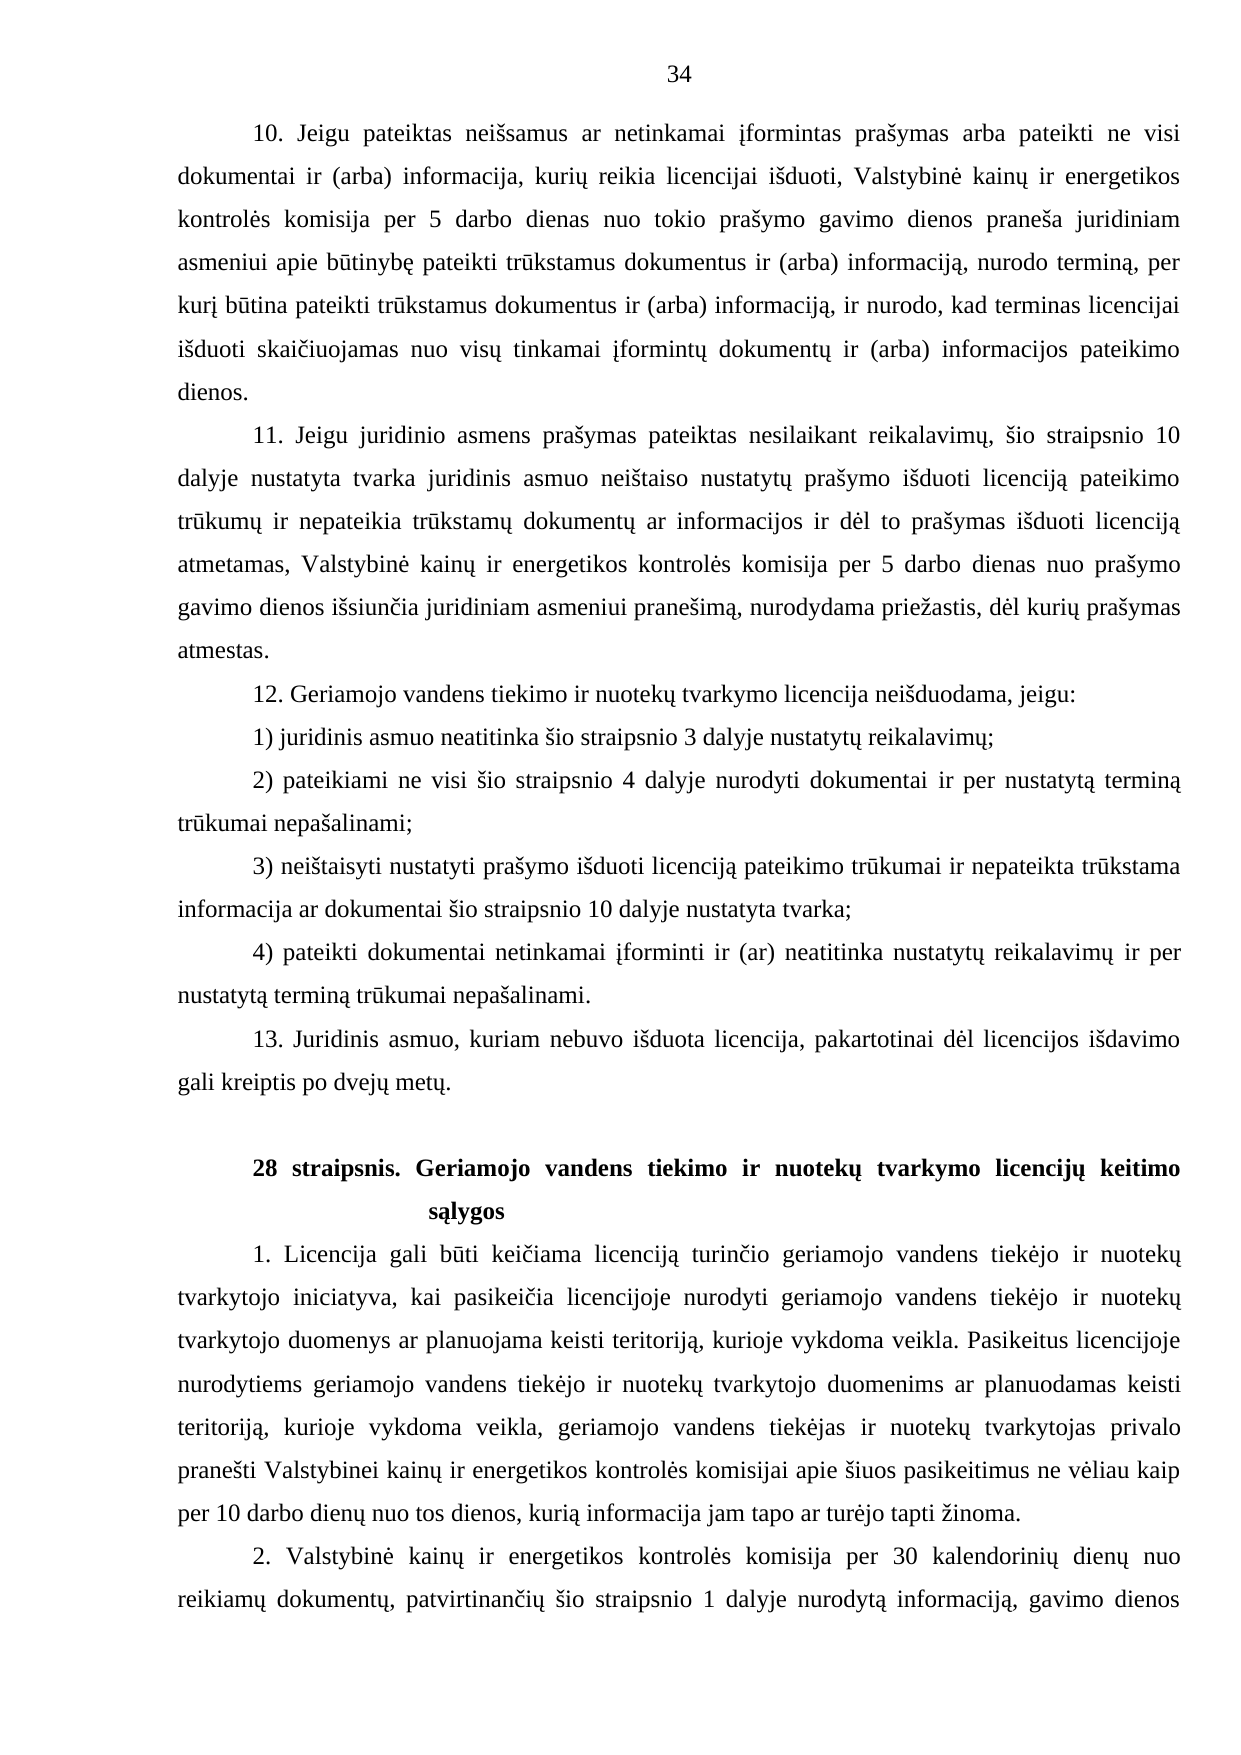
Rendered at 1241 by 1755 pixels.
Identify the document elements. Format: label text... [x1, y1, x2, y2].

text 2) pateikiami ne visi šio straipsnio 4 dalyje nurodyti dokumentai ir per nustatytą terminą trūkumai nepašalinami; [177, 765, 1181, 837]
text 10. Jeigu pateiktas neišsamus ar netinkamai įformintas prašymas arba pateikti ne visi dokumentai ir (arba) informacija, kurių reikia licencijai išduoti, Valstybinė kainų ir energetikos kontrolės komisija per 5 darbo dienas nuo tokio prašymo gavimo dienos praneša juridiniam asmeniui apie būtinybę pateikti trūkstamus dokumentus ir (arba) informaciją, nurodo terminą, per kurį būtina pateikti trūkstamus dokumentus ir (arba) informaciją, ir nurodo, kad terminas licencijai išduoti skaičiuojamas nuo visų tinkamai įformintų dokumentų ir (arba) informacijos pateikimo dienos. [177, 118, 1181, 406]
text 1) juridinis asmuo neatitinka šio straipsnio 3 dalyje nustatytų reikalavimų; [177, 722, 1181, 751]
text 3) neištaisyti nustatyti prašymo išduoti licenciją pateikimo trūkumai ir nepateikta trūkstama informacija ar dokumentai šio straipsnio 10 dalyje nustatyta tvarka; [177, 851, 1181, 923]
text 2. Valstybinė kainų ir energetikos kontrolės komisija per 30 kalendorinių dienų nuo reikiamų dokumentų, patvirtinančių šio straipsnio 1 dalyje nurodytą informaciją, gavimo dienos [177, 1541, 1181, 1613]
text 1. Licencija gali būti keičiama licenciją turinčio geriamojo vandens tiekėjo ir nuotekų tvarkytojo iniciatyva, kai pasikeičia licencijoje nurodyti geriamojo vandens tiekėjo ir nuotekų tvarkytojo duomenys ar planuojama keisti teritoriją, kurioje vykdoma veikla. Pasikeitus licencijoje nurodytiems geriamojo vandens tiekėjo ir nuotekų tvarkytojo duomenims ar planuodamas keisti teritoriją, kurioje vykdoma veikla, geriamojo vandens tiekėjas ir nuotekų tvarkytojas privalo pranešti Valstybinei kainų ir energetikos kontrolės komisijai apie šiuos pasikeitimus ne vėliau kaip per 10 darbo dienų nuo tos dienos, kurią informacija jam tapo ar turėjo tapti žinoma. [177, 1239, 1181, 1527]
text 13. Juridinis asmuo, kuriam nebuvo išduota licencija, pakartotinai dėl licencijos išdavimo gali kreiptis po dvejų metų. [177, 1024, 1181, 1096]
text 11. Jeigu juridinio asmens prašymas pateiktas nesilaikant reikalavimų, šio straipsnio 10 dalyje nustatyta tvarka juridinis asmuo neištaiso nustatytų prašymo išduoti licenciją pateikimo trūkumų ir nepateikia trūkstamų dokumentų ar informacijos ir dėl to prašymas išduoti licenciją atmetamas, Valstybinė kainų ir energetikos kontrolės komisija per 5 darbo dienas nuo prašymo gavimo dienos išsiunčia juridiniam asmeniui pranešimą, nurodydama priežastis, dėl kurių prašymas atmestas. [177, 420, 1181, 664]
text 4) pateikti dokumentai netinkamai įforminti ir (ar) neatitinka nustatytų reikalavimų ir per nustatytą terminą trūkumai nepašalinami. [177, 937, 1181, 1009]
text 12. Geriamojo vandens tiekimo ir nuotekų tvarkymo licencija neišduodama, jeigu: [177, 679, 1181, 707]
text 28 straipsnis. Geriamojo vandens tiekimo ir nuotekų tvarkymo licencijų keitimo sąlygos [252, 1153, 1181, 1225]
